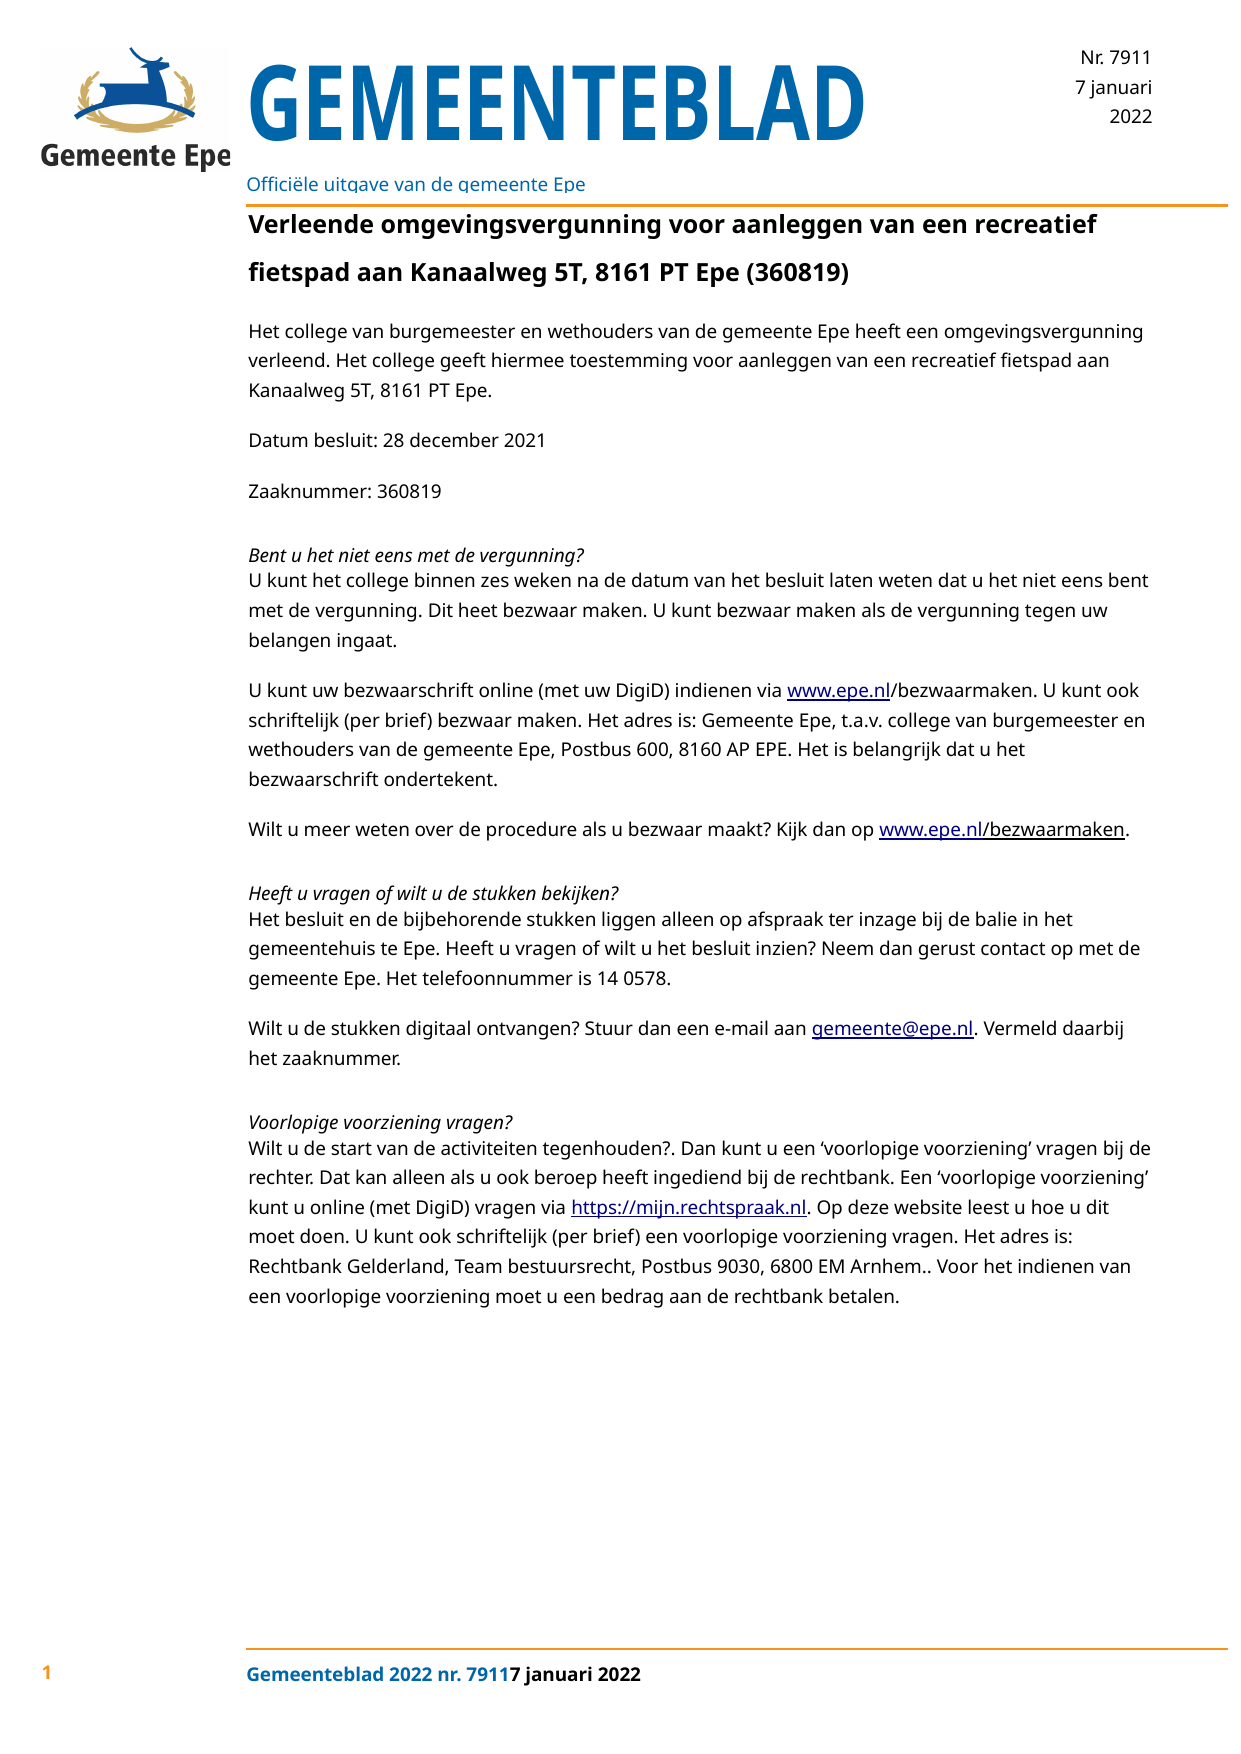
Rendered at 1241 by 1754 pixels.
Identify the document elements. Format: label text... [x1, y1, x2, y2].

text Voorlopige voorziening vragen? [248, 1109, 1152, 1135]
text Datum besluit: 28 december 2021 [248, 427, 1152, 453]
picture [41, 47, 231, 172]
text U kunt het college binnen zes weken na de datum van het besluit laten weten dat u het niet eens bent met de vergunning. Dit heet bezwaar maken. U kunt bezwaar maken als de vergunning tegen uw belangen ingaat. [248, 568, 1152, 652]
text Het besluit en de bijbehorende stukken liggen alleen op afspraak ter inzage bij de balie in het gemeentehuis te Epe. Heeft u vragen of wilt u het besluit inzien? Neem dan gerust contact op met de gemeente Epe. Het telefoonnummer is 14 0578. [248, 906, 1152, 991]
text Zaaknummer: 360819 [248, 478, 1152, 504]
text Het college van burgemeester en wethouders van de gemeente Epe heeft een omgevingsvergunning verleend. Het college geeft hiermee toestemming voor aanleggen van een recreatief fietspad aan Kanaalweg 5T, 8161 PT Epe. [248, 318, 1152, 403]
text Heeft u vragen of wilt u de stukken bekijken? [248, 880, 1152, 906]
text Wilt u de stukken digitaal ontvangen? Stuur dan een e-mail aan gemeente@epe.nl. Vermeld daarbij het zaaknummer. [248, 1016, 1152, 1071]
text Wilt u meer weten over de procedure als u bezwaar maakt? Kijk dan op www.epe.nl/bezwaarmaken. [248, 816, 1152, 842]
text Verleende omgevingsvergunning voor aanleggen van een recreatief fietspad aan Kanaalweg 5T, 8161 PT Epe (360819) [248, 207, 1152, 288]
text Bent u het niet eens met de vergunning? [248, 542, 1152, 568]
text Wilt u de start van de activiteiten tegenhouden?. Dan kunt u een ‘voorlopige voorziening’ vragen bij de rechter. Dat kan alleen als u ook beroep heeft ingediend bij de rechtbank. Een ‘voorlopige voorziening’ kunt u online (met DigiD) vragen via https://mijn.rechtspraak.nl. Op deze website leest u hoe u dit moet doen. U kunt ook schriftelijk (per brief) een voorlopige voorziening vragen. Het adres is: Rechtbank Gelderland, Team bestuursrecht, Postbus 9030, 6800 EM Arnhem.. Voor het indienen van een voorlopige voorziening moet u een bedrag aan de rechtbank betalen. [248, 1135, 1152, 1308]
text U kunt uw bezwaarschrift online (met uw DigiD) indienen via www.epe.nl/bezwaarmaken. U kunt ook schriftelijk (per brief) bezwaar maken. Het adres is: Gemeente Epe, t.a.v. college van burgemeester en wethouders van de gemeente Epe, Postbus 600, 8160 AP EPE. Het is belangrijk dat u het bezwaarschrift ondertekent. [248, 677, 1152, 792]
